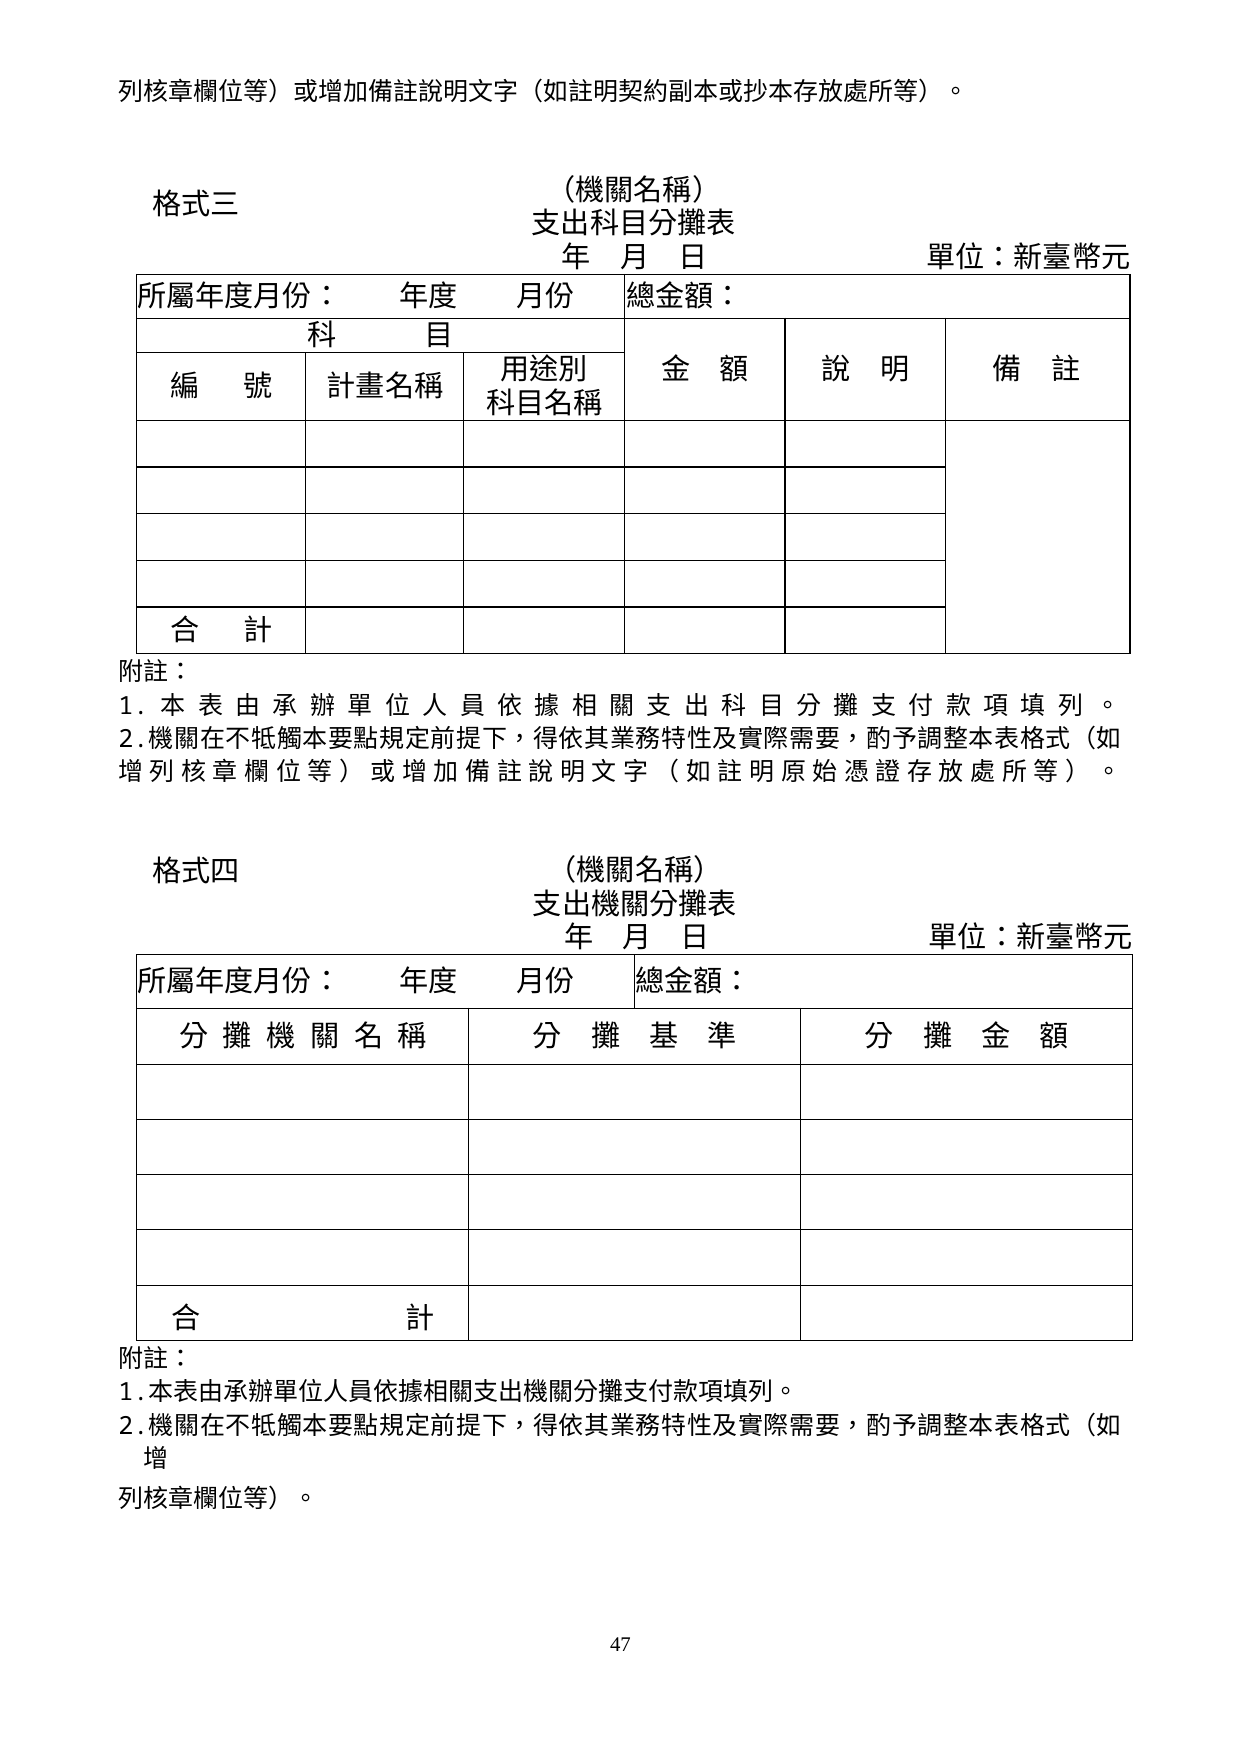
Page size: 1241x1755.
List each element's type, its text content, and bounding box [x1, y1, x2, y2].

table_cell [801, 1286, 1132, 1340]
table_cell [625, 608, 784, 653]
table_cell 總金額： [635, 955, 1132, 1008]
table_cell [137, 514, 305, 560]
table_cell 科 目 [137, 319, 624, 352]
text 附註： [118, 1341, 1122, 1374]
table_cell [469, 1065, 800, 1119]
table_cell [464, 514, 624, 560]
table_cell [625, 421, 784, 466]
text 格式四 [152, 848, 253, 889]
table_cell [786, 514, 945, 560]
table_cell [625, 561, 784, 606]
table_cell [786, 561, 945, 606]
table_cell [469, 1230, 800, 1284]
table_cell 編 號 [137, 353, 305, 420]
table_cell [946, 421, 1129, 653]
table_cell [469, 1120, 800, 1174]
table_cell 所屬年度月份： 年度 月份 [137, 955, 634, 1008]
text 2.機關在不牴觸本要點規定前提下，得依其業務特性及實際需要，酌予調整本表格式（如增 [118, 1407, 1122, 1474]
table_cell [625, 468, 784, 513]
table_cell 所屬年度月份： 年度 月份 [137, 275, 624, 318]
table_cell [464, 608, 624, 653]
table_cell 分 攤 金 額 [801, 1009, 1132, 1064]
table_cell [625, 514, 784, 560]
table_cell [137, 468, 305, 513]
table_cell 分 攤 機 關 名 稱 [137, 1009, 468, 1064]
table_cell [469, 1175, 800, 1229]
table_cell [137, 561, 305, 606]
table_cell 備 註 [946, 319, 1129, 420]
table_cell 總金額： [625, 275, 1129, 318]
table_cell [306, 514, 463, 560]
table_cell 用途別 科目名稱 [464, 353, 624, 420]
text 列核章欄位等）。 [118, 1474, 1122, 1516]
table_cell [306, 421, 463, 466]
table_cell 金 額 [625, 319, 784, 420]
table_cell 分 攤 基 準 [469, 1009, 800, 1064]
table_header （機關名稱） 支出機關分攤表 年 月 日 單位：新臺幣元 [137, 854, 1132, 954]
table_cell [464, 561, 624, 606]
table_cell [306, 608, 463, 653]
table_cell [137, 1065, 468, 1119]
table_cell [464, 468, 624, 513]
text 1.本表由承辦單位人員依據相關支出科目分攤支付款項填列。 2.機關在不牴觸本要點規定前提下，得依其業務特性及實際需要，酌予調整本表格式（如增列核章欄位等）或增加備註說明文字（如註明原始憑證存放處所等）。 [118, 687, 1122, 821]
table_cell 計畫名稱 [306, 353, 463, 420]
table_cell [137, 1230, 468, 1284]
table_cell [801, 1230, 1132, 1284]
text 1.本表由承辦單位人員依據相關支出機關分攤支付款項填列。 [118, 1374, 1122, 1407]
table_cell [137, 1120, 468, 1174]
text 附註： [118, 654, 1122, 687]
table_cell [801, 1175, 1132, 1229]
table_cell [137, 421, 305, 466]
table_cell 合 計 [137, 608, 305, 653]
table_cell [801, 1065, 1132, 1119]
table_cell [786, 468, 945, 513]
table_cell [464, 421, 624, 466]
table_cell [786, 608, 945, 653]
table_cell [137, 1175, 468, 1229]
table_cell [801, 1120, 1132, 1174]
table_cell 說 明 [786, 319, 945, 420]
text 列核章欄位等）或增加備註說明文字（如註明契約副本或抄本存放處所等）。 [118, 74, 1122, 107]
table_cell [306, 561, 463, 606]
table_cell [786, 421, 945, 466]
table_cell 合 計 [137, 1286, 468, 1340]
table_header （機關名稱） 支出科目分攤表 年 月 日 單位：新臺幣元 [137, 174, 1130, 274]
table_cell [306, 468, 463, 513]
table_cell [469, 1286, 800, 1340]
